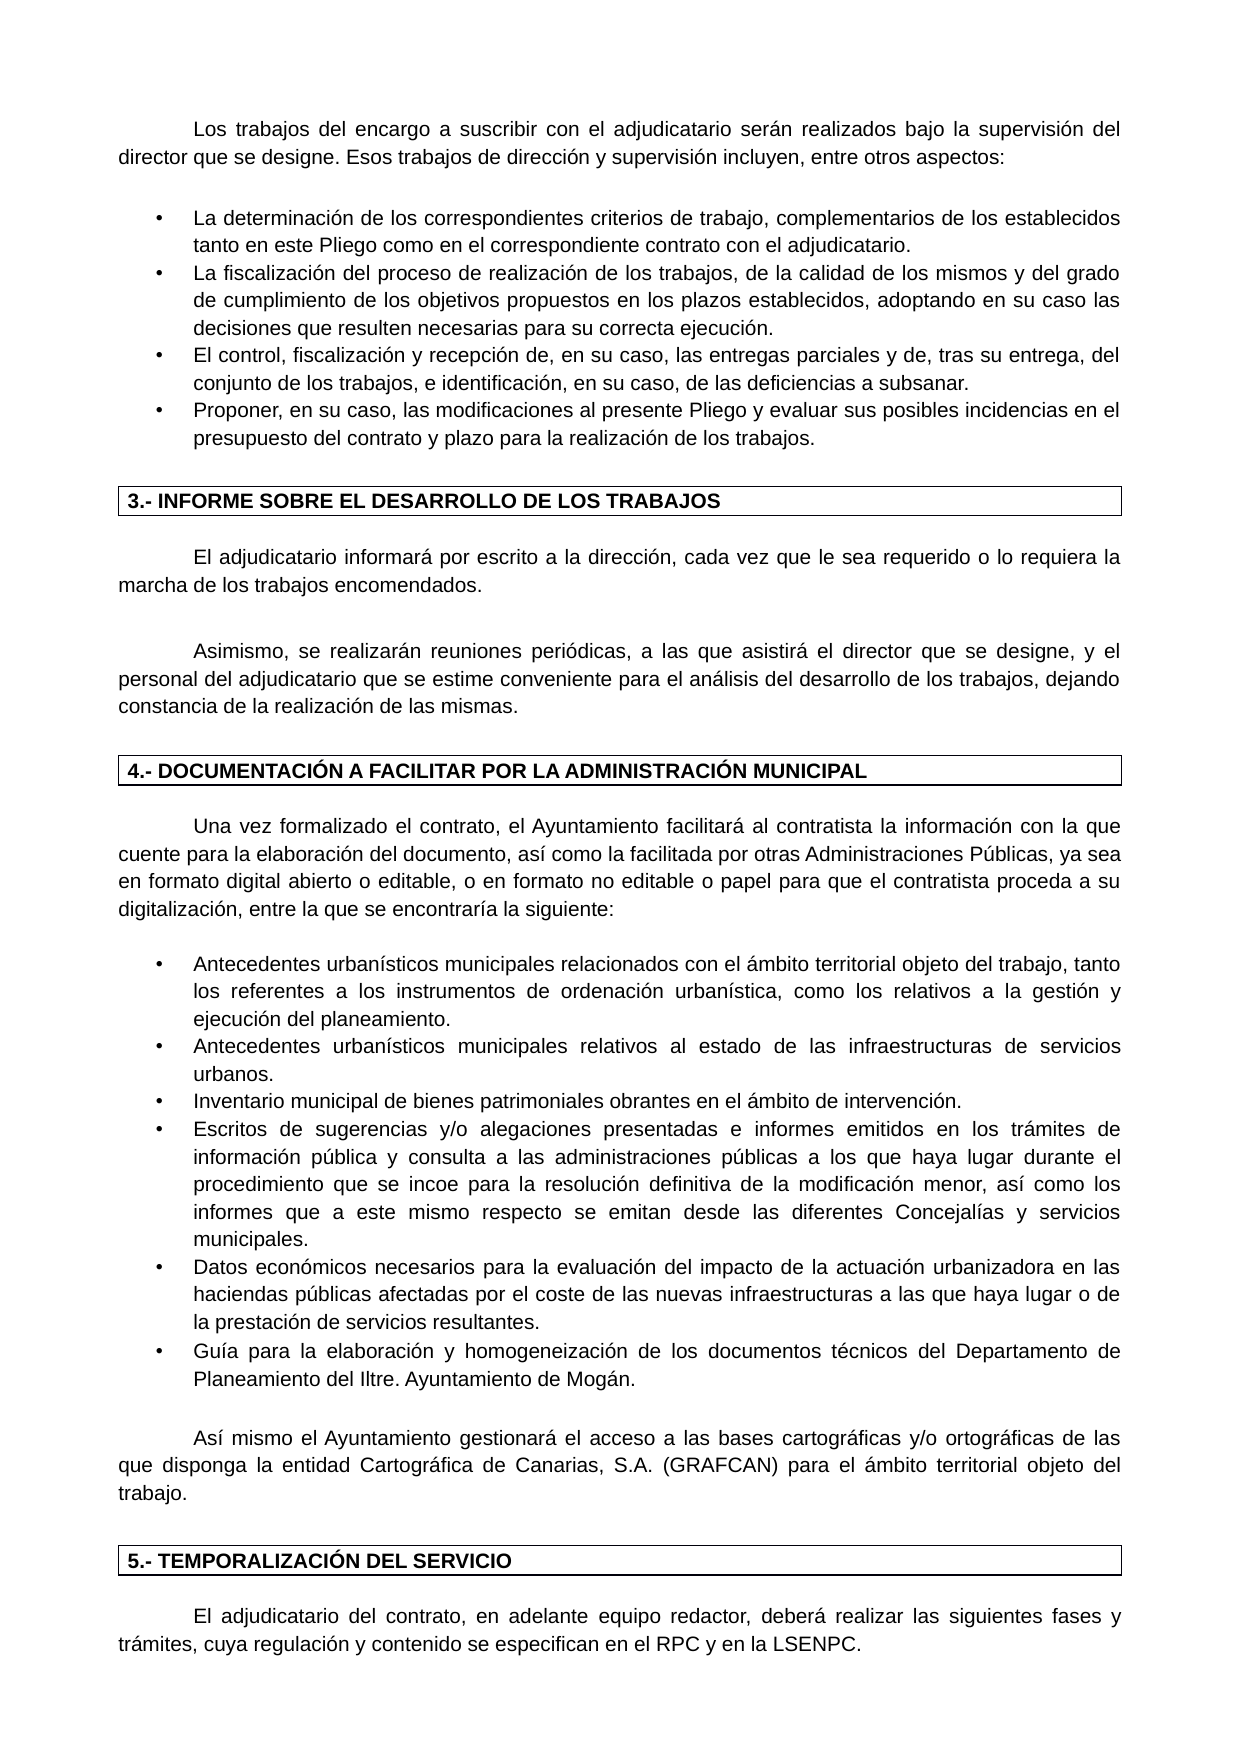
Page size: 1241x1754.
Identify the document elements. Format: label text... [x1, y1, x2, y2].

text Asimismo, se realizarán reuniones periódicas, a las que asistirá el director que se designe, y el personal del adjudicatario que se estime conveniente para el análisis del desarrollo de los trabajos, dejando constancia de la realización de las mismas. [118, 639, 1122, 718]
text Así mismo el Ayuntamiento gestionará el acceso a las bases cartográficas y/o ortográficas de las que disponga la entidad Cartográfica de Canarias, S.A. (GRAFCAN) para el ámbito territorial objeto del trabajo. [118, 1425, 1122, 1504]
list Antecedentes urbanísticos municipales relativos al estado de las infraestructuras de servicios urbanos. [156, 1034, 1122, 1086]
list Inventario municipal de bienes patrimoniales obrantes en el ámbito de intervención. [156, 1089, 1122, 1113]
list La fiscalización del proceso de realización de los trabajos, de la calidad de los mismos y del grado de cumplimiento de los objetivos propuestos en los plazos establecidos, adoptando en su caso las decisiones que resulten necesarias para su correcta ejecución. [156, 260, 1122, 339]
list Proponer, en su caso, las modificaciones al presente Pliego y evaluar sus posibles incidencias en el presupuesto del contrato y plazo para la realización de los trabajos. [156, 398, 1122, 450]
text 4.- DOCUMENTACIÓN A FACILITAR POR LA ADMINISTRACIÓN MUNICIPAL [119, 756, 1121, 784]
list Datos económicos necesarios para la evaluación del impacto de la actuación urbanizadora en las haciendas públicas afectadas por el coste de las nuevas infraestructuras a las que haya lugar o de la prestación de servicios resultantes. [156, 1254, 1122, 1333]
text El adjudicatario informará por escrito a la dirección, cada vez que le sea requerido o lo requiera la marcha de los trabajos encomendados. [118, 545, 1122, 596]
list Escritos de sugerencias y/o alegaciones presentadas e informes emitidos en los trámites de información pública y consulta a las administraciones públicas a los que haya lugar durante el procedimiento que se incoe para la resolución definitiva de la modificación menor, así como los informes que a este mismo respecto se emitan desde las diferentes Concejalías y servicios municipales. [156, 1117, 1122, 1251]
text 5.- TEMPORALIZACIÓN DEL SERVICIO [119, 1546, 1121, 1574]
text Una vez formalizado el contrato, el Ayuntamiento facilitará al contratista la información con la que cuente para la elaboración del documento, así como la facilitada por otras Administraciones Públicas, ya sea en formato digital abierto o editable, o en formato no editable o papel para que el contratista proceda a su digitalización, entre la que se encontraría la siguiente: [118, 814, 1122, 921]
list El control, fiscalización y recepción de, en su caso, las entregas parciales y de, tras su entrega, del conjunto de los trabajos, e identificación, en su caso, de las deficiencias a subsanar. [156, 343, 1122, 394]
text 3.- INFORME SOBRE EL DESARROLLO DE LOS TRABAJOS [119, 487, 1121, 515]
text Los trabajos del encargo a suscribir con el adjudicatario serán realizados bajo la supervisión del director que se designe. Esos trabajos de dirección y supervisión incluyen, entre otros aspectos: [118, 117, 1122, 169]
list Antecedentes urbanísticos municipales relacionados con el ámbito territorial objeto del trabajo, tanto los referentes a los instrumentos de ordenación urbanística, como los relativos a la gestión y ejecución del planeamiento. [156, 952, 1122, 1031]
text El adjudicatario del contrato, en adelante equipo redactor, deberá realizar las siguientes fases y trámites, cuya regulación y contenido se especifican en el RPC y en la LSENPC. [118, 1604, 1122, 1656]
list La determinación de los correspondientes criterios de trabajo, complementarios de los establecidos tanto en este Pliego como en el correspondiente contrato con el adjudicatario. [156, 205, 1122, 257]
list Guía para la elaboración y homogeneización de los documentos técnicos del Departamento de Planeamiento del Iltre. Ayuntamiento de Mogán. [156, 1339, 1122, 1391]
